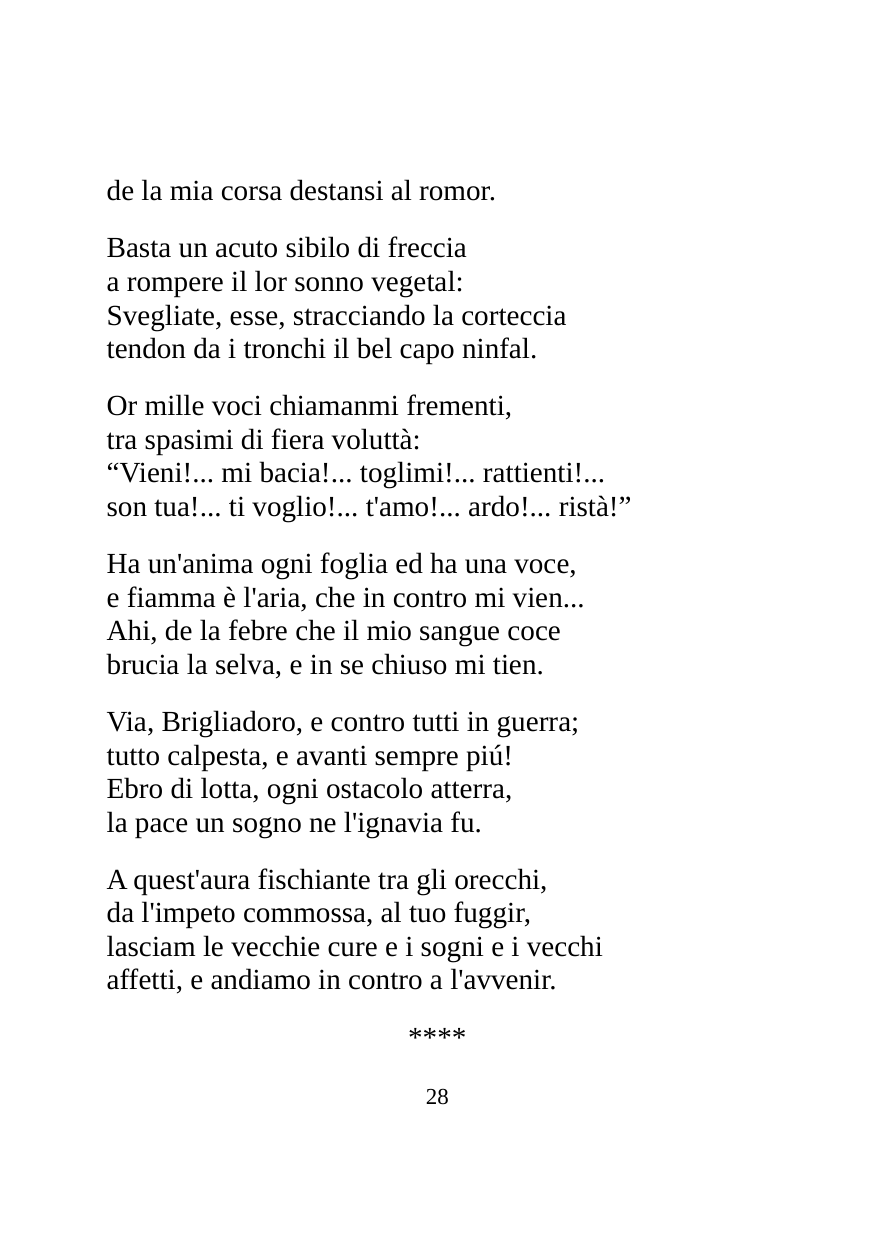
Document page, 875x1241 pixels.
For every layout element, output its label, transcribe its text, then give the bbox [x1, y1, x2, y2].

text A quest'aura fischiante tra gli orecchi, [106, 862, 768, 895]
text **** [106, 1020, 768, 1053]
text affetti, e andiamo in contro a l'avvenir. [106, 962, 768, 996]
text tendon da i tronchi il bel capo ninfal. [106, 331, 768, 365]
text Ahi, de la febre che il mio sangue coce [106, 613, 768, 647]
text da l'impeto commossa, al tuo fuggir, [106, 895, 768, 929]
text Ha un'anima ogni foglia ed ha una voce, [106, 546, 768, 580]
text “Vieni!... mi bacia!... toglimi!... rattienti!... [106, 456, 768, 489]
text son tua!... ti voglio!... t'amo!... ardo!... ristà!” [106, 489, 768, 523]
text e fiamma è l'aria, che in contro mi vien... [106, 580, 768, 613]
text la pace un sogno ne l'ignavia fu. [106, 805, 768, 838]
text a rompere il lor sonno vegetal: [106, 264, 768, 298]
text Svegliate, esse, stracciando la corteccia [106, 298, 768, 331]
text tutto calpesta, e avanti sempre piú! [106, 738, 768, 771]
text Basta un acuto sibilo di freccia [106, 231, 768, 264]
text de la mia corsa destansi al romor. [106, 173, 768, 207]
text Or mille voci chiamanmi frementi, [106, 388, 768, 422]
text lasciam le vecchie cure e i sogni e i vecchi [106, 929, 768, 962]
text tra spasimi di fiera voluttà: [106, 422, 768, 456]
text Ebro di lotta, ogni ostacolo atterra, [106, 771, 768, 805]
text brucia la selva, e in se chiuso mi tien. [106, 647, 768, 680]
text Via, Brigliadoro, e contro tutti in guerra; [106, 704, 768, 738]
